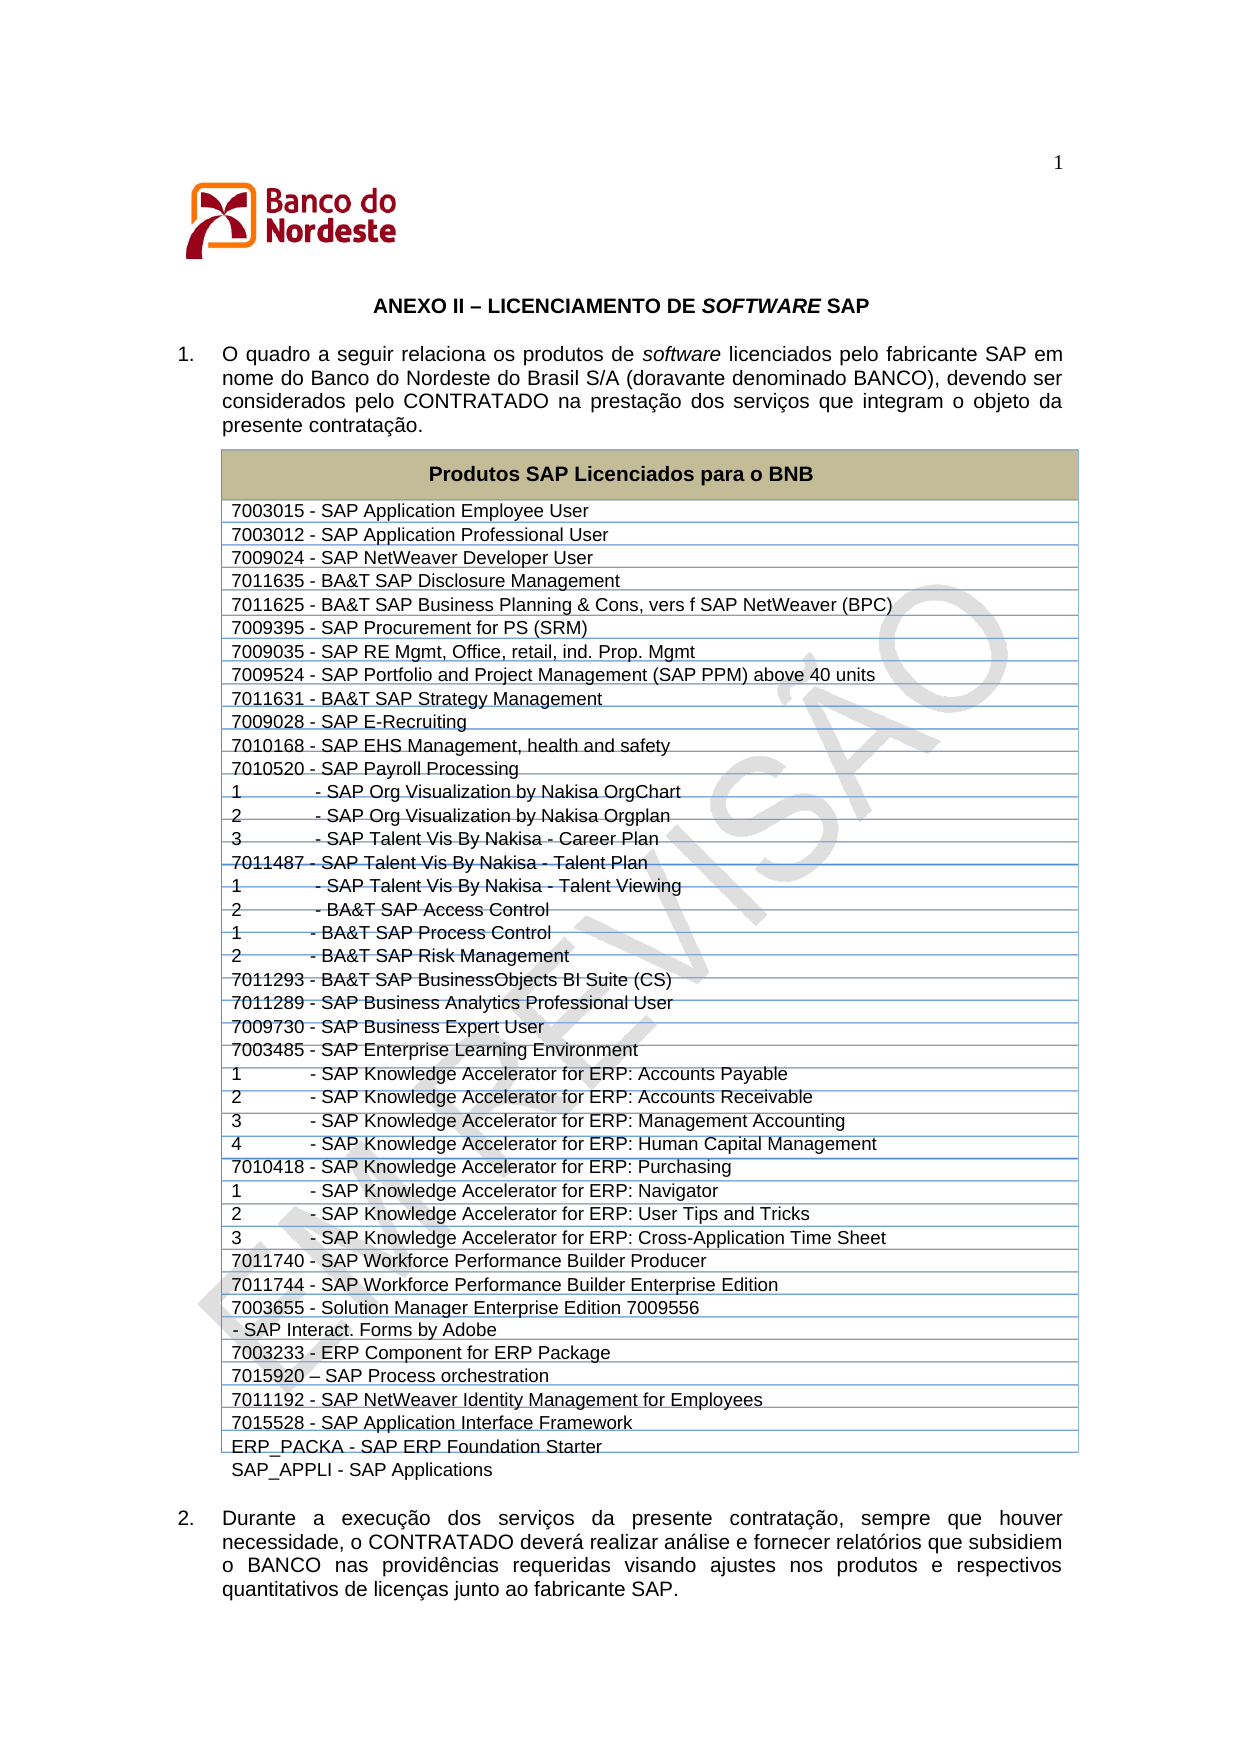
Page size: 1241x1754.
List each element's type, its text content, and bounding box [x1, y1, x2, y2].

text 7009028 - SAP E-Recruiting [231, 711, 1065, 732]
list - SAP Knowledge Accelerator for ERP: Accounts Payable [231, 1062, 1065, 1084]
text 7010418 - SAP Knowledge Accelerator for ERP: Purchasing [231, 1156, 1065, 1178]
text 1 [177, 150, 1063, 174]
text ANEXO II – LICENCIAMENTO DE SOFTWARE SAP [177, 294, 1065, 318]
list - SAP Org Visualization by Nakisa OrgChart [231, 781, 1065, 803]
text 7015528 - SAP Application Interface Framework [231, 1412, 1065, 1434]
text 7011631 - BA&T SAP Strategy Management [231, 687, 1065, 709]
list - SAP Knowledge Accelerator for ERP: Cross-Application Time Sheet [231, 1227, 1065, 1248]
list - SAP Knowledge Accelerator for ERP: Management Accounting [231, 1109, 1065, 1131]
text 7003012 - SAP Application Professional User [231, 523, 1065, 545]
text 7003655 - Solution Manager Enterprise Edition 7009556 - SAP Interact. Forms by Adobe [231, 1297, 701, 1340]
text 7011293 - BA&T SAP BusinessObjects BI Suite (CS) [231, 969, 1065, 990]
text 7011635 - BA&T SAP Disclosure Management [231, 570, 1065, 592]
text 7009024 - SAP NetWeaver Developer User [231, 547, 1065, 568]
text 7009730 - SAP Business Expert User [231, 1016, 1065, 1037]
list - SAP Knowledge Accelerator for ERP: Human Capital Management [231, 1133, 1065, 1154]
list - BA&T SAP Process Control [231, 922, 1065, 943]
text Produtos SAP Licenciados para o BNB [177, 462, 1065, 486]
text 7009035 - SAP RE Mgmt, Office, retail, ind. Prop. Mgmt [231, 641, 1065, 662]
text 7003485 - SAP Enterprise Learning Environment [231, 1039, 1065, 1061]
list - SAP Knowledge Accelerator for ERP: User Tips and Tricks [231, 1203, 1065, 1225]
text 7011744 - SAP Workforce Performance Builder Enterprise Edition [231, 1273, 1065, 1295]
text 7011740 - SAP Workforce Performance Builder Producer [231, 1250, 1065, 1272]
text 7011487 - SAP Talent Vis By Nakisa - Talent Plan [231, 852, 1065, 873]
picture [177, 174, 402, 266]
text 7003233 - ERP Component for ERP Package [231, 1342, 1065, 1363]
text 7003015 - SAP Application Employee User [231, 500, 1065, 522]
list Durante a execução dos serviços da presente contratação, sempre que houver necessidade, o CONTRATADO deverá realizar análise e fornecer relatórios que subsidiem o BANCO nas providências requeridas visando ajustes nos produtos e respectivos quantitativos de licenças junto ao fabricante SAP. [177, 1506, 1063, 1601]
text 7011289 - SAP Business Analytics Professional User [231, 992, 1065, 1014]
text SAP_APPLI - SAP Applications [231, 1459, 1065, 1481]
text 7011625 - BA&T SAP Business Planning & Cons, vers f SAP NetWeaver (BPC) [231, 594, 1065, 615]
list O quadro a seguir relaciona os produtos de software licenciados pelo fabricante SAP em nome do Banco do Nordeste do Brasil S/A (doravante denominado BANCO), devendo ser considerados pelo CONTRATADO na prestação dos serviços que integram o objeto da presente contratação. [177, 343, 1063, 437]
text 7010520 - SAP Payroll Processing [231, 758, 1065, 779]
list - SAP Knowledge Accelerator for ERP: Navigator [231, 1180, 1065, 1201]
picture [196, 448, 1079, 1453]
list - SAP Org Visualization by Nakisa Orgplan [231, 805, 1065, 826]
text ERP_PACKA - SAP ERP Foundation Starter [231, 1436, 1065, 1457]
list - SAP Talent Vis By Nakisa - Career Plan [231, 828, 1065, 850]
text 7011192 - SAP NetWeaver Identity Management for Employees [231, 1389, 1065, 1410]
list - BA&T SAP Risk Management [231, 945, 1065, 967]
list - SAP Talent Vis By Nakisa - Talent Viewing [231, 875, 1065, 897]
text 7009395 - SAP Procurement for PS (SRM) [231, 617, 1065, 639]
text 7009524 - SAP Portfolio and Project Management (SAP PPM) above 40 units [231, 664, 1065, 686]
text 7015920 – SAP Process orchestration [231, 1365, 1065, 1387]
text 7010168 - SAP EHS Management, health and safety [231, 734, 1065, 756]
list - BA&T SAP Access Control [231, 898, 1065, 920]
list - SAP Knowledge Accelerator for ERP: Accounts Receivable [231, 1086, 1065, 1107]
